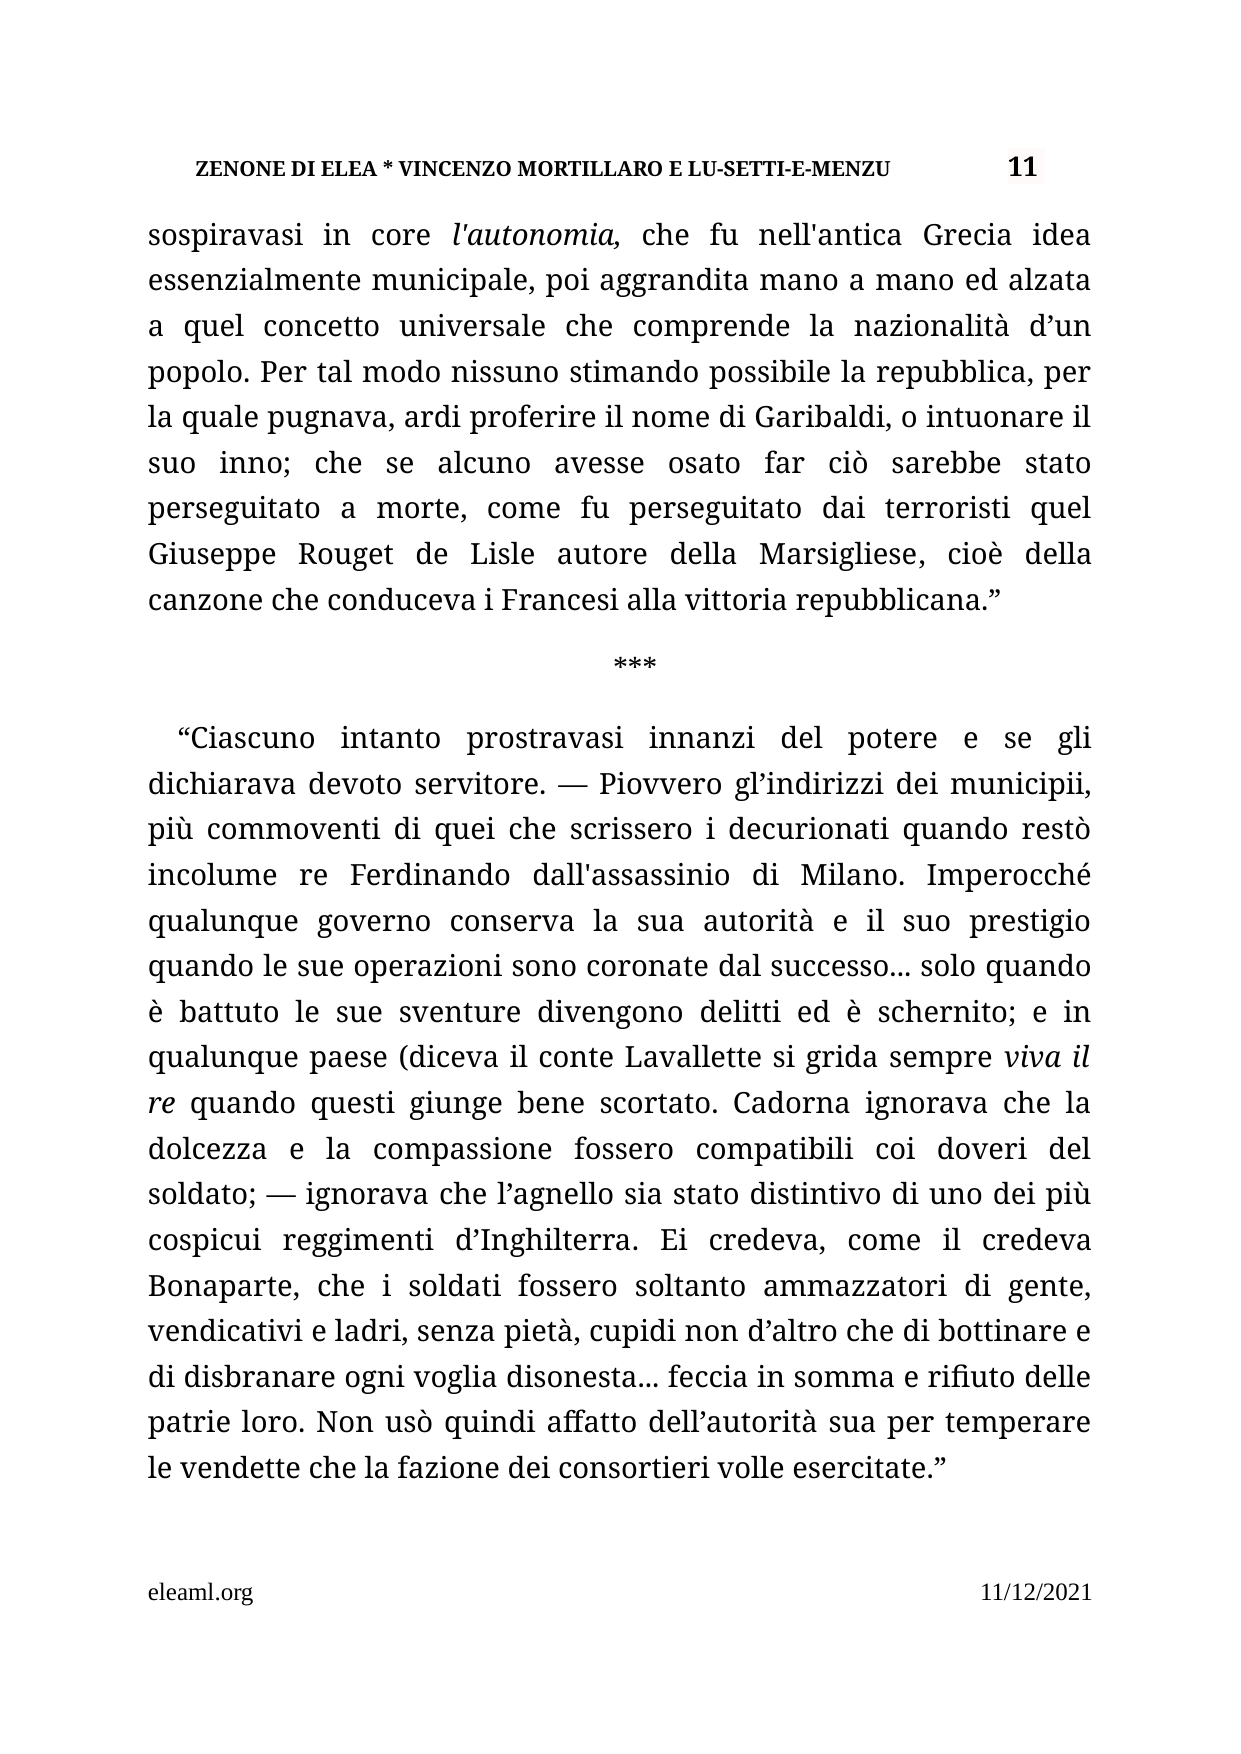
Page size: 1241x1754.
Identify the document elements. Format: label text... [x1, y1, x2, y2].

text sospiravasi in core l'autonomia, che fu nell'antica Grecia idea essenzialmente municipale, poi aggrandita mano a mano ed alzata a quel concetto universale che comprende la nazionalità d’un popolo. Per tal modo nissuno stimando possibile la repubblica, per la quale pugnava, ardi proferire il nome di Garibaldi, o intuonare il suo inno; che se alcuno avesse osato far ciò sarebbe stato perseguitato a morte, come fu perseguitato dai terroristi quel Giuseppe Rouget de Lisle autore della Marsigliese, cioè della canzone che conduceva i Francesi alla vittoria repubblicana.” [148, 214, 1093, 619]
text *** [148, 648, 1093, 688]
text “Ciascuno intanto prostravasi innanzi del potere e se gli dichiarava devoto servitore. — Piovvero gl’indirizzi dei municipii, più commoventi di quei che scrissero i decurionati quando restò incolume re Ferdinando dall'assassinio di Milano. Imperocché qualunque governo conserva la sua autorità e il suo prestigio quando le sue operazioni sono coronate dal successo... solo quando è battuto le sue sventure divengono delitti ed è schernito; e in qualunque paese (diceva il conte Lavallette si grida sempre viva il re quando questi giunge bene scortato. Cadorna ignorava che la dolcezza e la compassione fossero compatibili coi doveri del soldato; — ignorava che l’agnello sia stato distintivo di uno dei più cospicui reggimenti d’Inghilterra. Ei credeva, come il credeva Bonaparte, che i soldati fossero soltanto ammazzatori di gente, vendicativi e ladri, senza pietà, cupidi non d’altro che di bottinare e di disbranare ogni voglia disonesta... feccia in somma e rifiuto delle patrie loro. Non usò quindi affatto dell’autorità sua per temperare le vendette che la fazione dei consortieri volle esercitate.” [148, 717, 1093, 1487]
